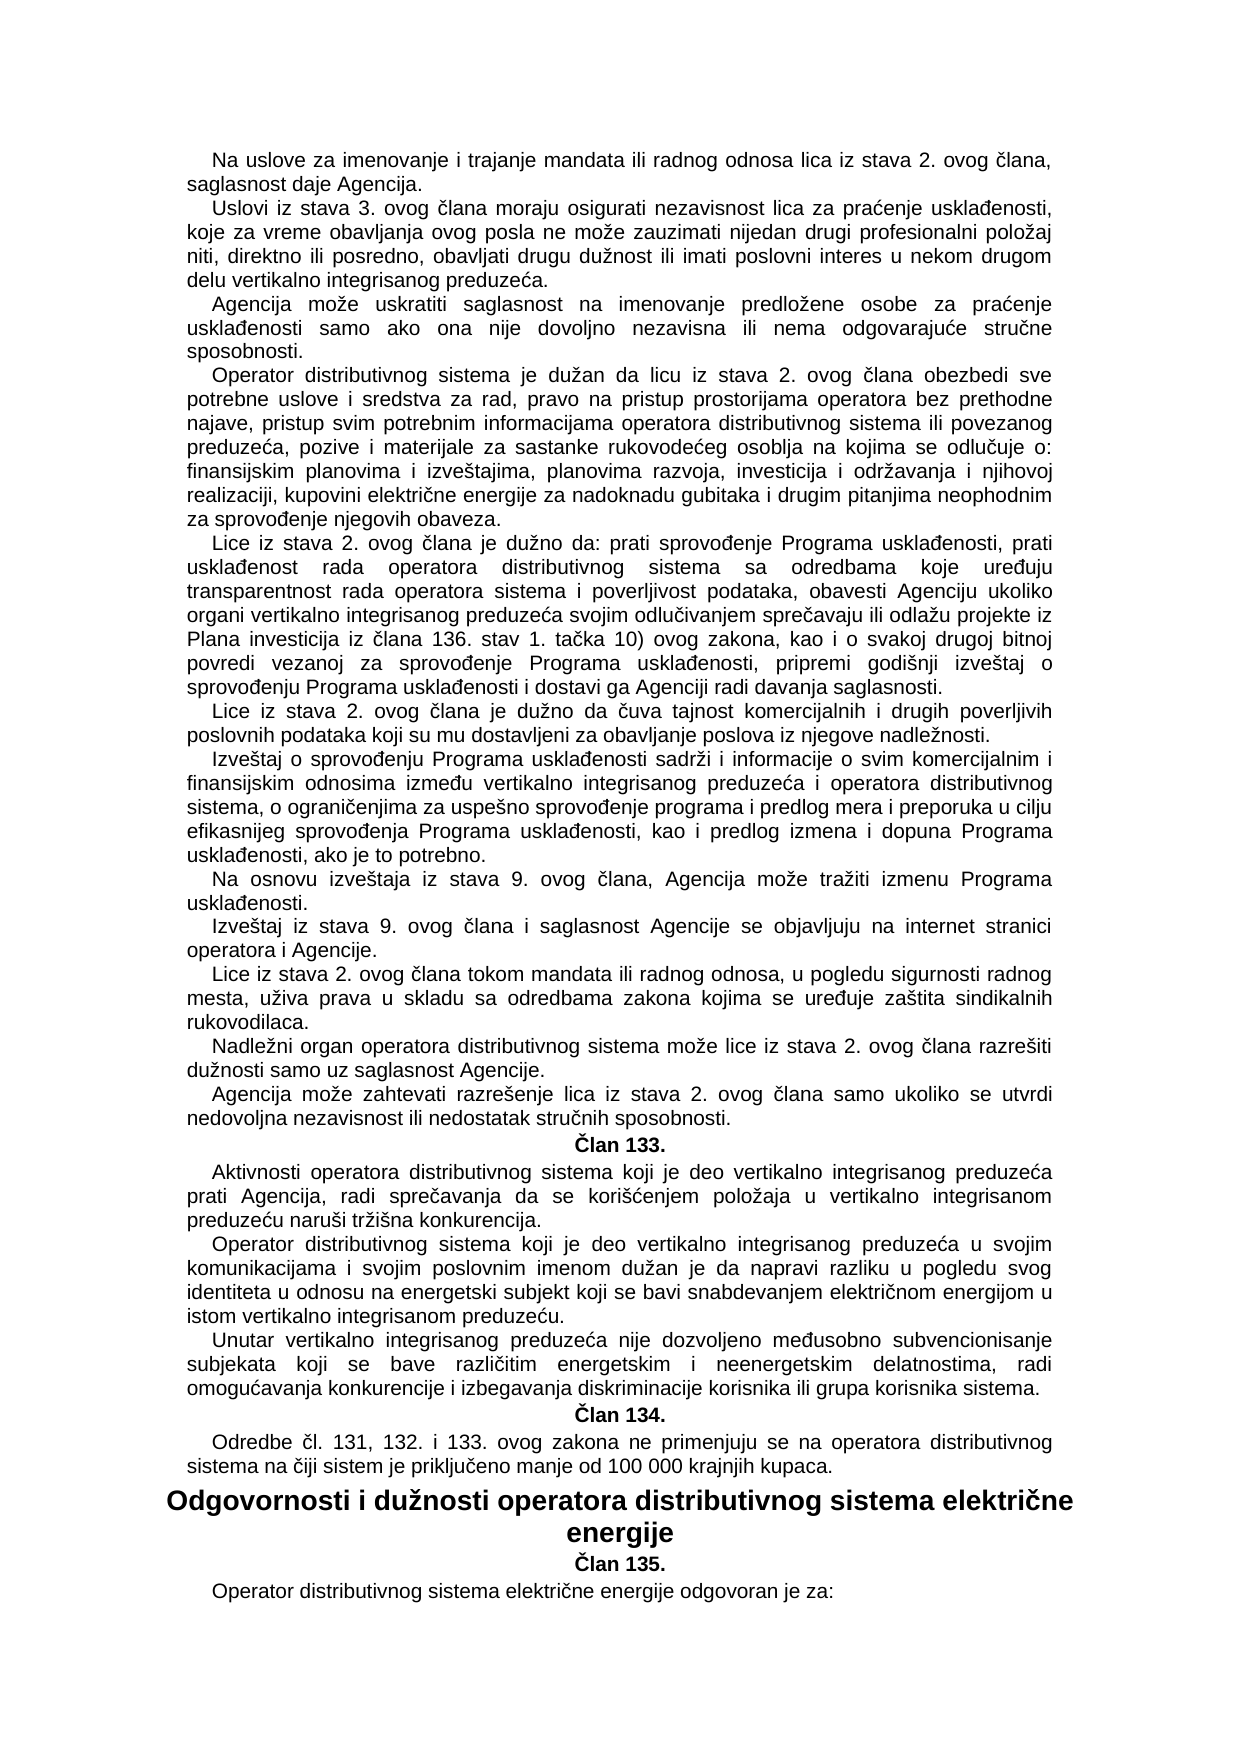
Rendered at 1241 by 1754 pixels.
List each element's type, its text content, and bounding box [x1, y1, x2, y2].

text Na uslove za imenovanje i trajanje mandata ili radnog odnosa lica iz stava 2. ovog člana, saglasnost daje Agencija. [187, 148, 1053, 196]
text Nadležni organ operatora distributivnog sistema može lice iz stava 2. ovog člana razrešiti dužnosti samo uz saglasnost Agencije. [187, 1034, 1053, 1082]
text Izveštaj iz stava 9. ovog člana i saglasnost Agencije se objavljuju na internet stranici operatora i Agencije. [187, 914, 1053, 962]
text Lice iz stava 2. ovog člana je dužno da čuva tajnost komercijalnih i drugih poverljivih poslovnih podataka koji su mu dostavljeni za obavljanje poslova iz njegove nadležnosti. [187, 699, 1053, 747]
text Odgovornosti i dužnosti operatora distributivnog sistema električne energije [148, 1484, 1093, 1549]
text Na osnovu izveštaja iz stava 9. ovog člana, Agencija može tražiti izmenu Programa usklađenosti. [187, 866, 1053, 914]
text Operator distributivnog sistema električne energije odgovoran je za: [187, 1579, 1053, 1603]
text Operator distributivnog sistema je dužan da licu iz stava 2. ovog člana obezbedi sve potrebne uslove i sredstva za rad, pravo na pristup prostorijama operatora bez prethodne najave, pristup svim potrebnim informacijama operatora distributivnog sistema ili povezanog preduzeća, pozive i materijale za sastanke rukovodećeg osoblja na kojima se odlučuje o: finansijskim planovima i izveštajima, planovima razvoja, investicija i održavanja i njihovoj realizaciji, kupovini električne energije za nadoknadu gubitaka i drugim pitanjima neophodnim za sprovođenje njegovih obaveza. [187, 363, 1053, 531]
text Unutar vertikalno integrisanog preduzeća nije dozvoljeno međusobno subvencionisanje subjekata koji se bave različitim energetskim i neenergetskim delatnostima, radi omogućavanja konkurencije i izbegavanja diskriminacije korisnika ili grupa korisnika sistema. [187, 1328, 1053, 1400]
text Agencija može uskratiti saglasnost na imenovanje predložene osobe za praćenje usklađenosti samo ako ona nije dovoljno nezavisna ili nema odgovarajuće stručne sposobnosti. [187, 291, 1053, 363]
text Lice iz stava 2. ovog člana tokom mandata ili radnog odnosa, u pogledu sigurnosti radnog mesta, uživa prava u skladu sa odredbama zakona kojima se uređuje zaštita sindikalnih rukovodilaca. [187, 962, 1053, 1034]
text Član 135. [148, 1552, 1093, 1576]
text Operator distributivnog sistema koji je deo vertikalno integrisanog preduzeća u svojim komunikacijama i svojim poslovnim imenom dužan je da napravi razliku u pogledu svog identiteta u odnosu na energetski subjekt koji se bavi snabdevanjem električnom energijom u istom vertikalno integrisanom preduzeću. [187, 1232, 1053, 1328]
text Agencija može zahtevati razrešenje lica iz stava 2. ovog člana samo ukoliko se utvrdi nedovoljna nezavisnost ili nedostatak stručnih sposobnosti. [187, 1082, 1053, 1130]
text Uslovi iz stava 3. ovog člana moraju osigurati nezavisnost lica za praćenje usklađenosti, koje za vreme obavljanja ovog posla ne može zauzimati nijedan drugi profesionalni položaj niti, direktno ili posredno, obavljati drugu dužnost ili imati poslovni interes u nekom drugom delu vertikalno integrisanog preduzeća. [187, 196, 1053, 291]
text Lice iz stava 2. ovog člana je dužno da: prati sprovođenje Programa usklađenosti, prati usklađenost rada operatora distributivnog sistema sa odredbama koje uređuju transparentnost rada operatora sistema i poverljivost podataka, obavesti Agenciju ukoliko organi vertikalno integrisanog preduzeća svojim odlučivanjem sprečavaju ili odlažu projekte iz Plana investicija iz člana 136. stav 1. tačka 10) ovog zakona, kao i o svakoj drugoj bitnoj povredi vezanoj za sprovođenje Programa usklađenosti, pripremi godišnji izveštaj o sprovođenju Programa usklađenosti i dostavi ga Agenciji radi davanja saglasnosti. [187, 531, 1053, 699]
text Član 134. [148, 1403, 1093, 1427]
text Odredbe čl. 131, 132. i 133. ovog zakona ne primenjuju se na operatora distributivnog sistema na čiji sistem je priključeno manje od 100 000 krajnjih kupaca. [187, 1430, 1053, 1478]
text Aktivnosti operatora distributivnog sistema koji je deo vertikalno integrisanog preduzeća prati Agencija, radi sprečavanja da se korišćenjem položaja u vertikalno integrisanom preduzeću naruši tržišna konkurencija. [187, 1160, 1053, 1232]
text Član 133. [148, 1133, 1093, 1157]
text Izveštaj o sprovođenju Programa usklađenosti sadrži i informacije o svim komercijalnim i finansijskim odnosima između vertikalno integrisanog preduzeća i operatora distributivnog sistema, o ograničenjima za uspešno sprovođenje programa i predlog mera i preporuka u cilju efikasnijeg sprovođenja Programa usklađenosti, kao i predlog izmena i dopuna Programa usklađenosti, ako je to potrebno. [187, 747, 1053, 866]
